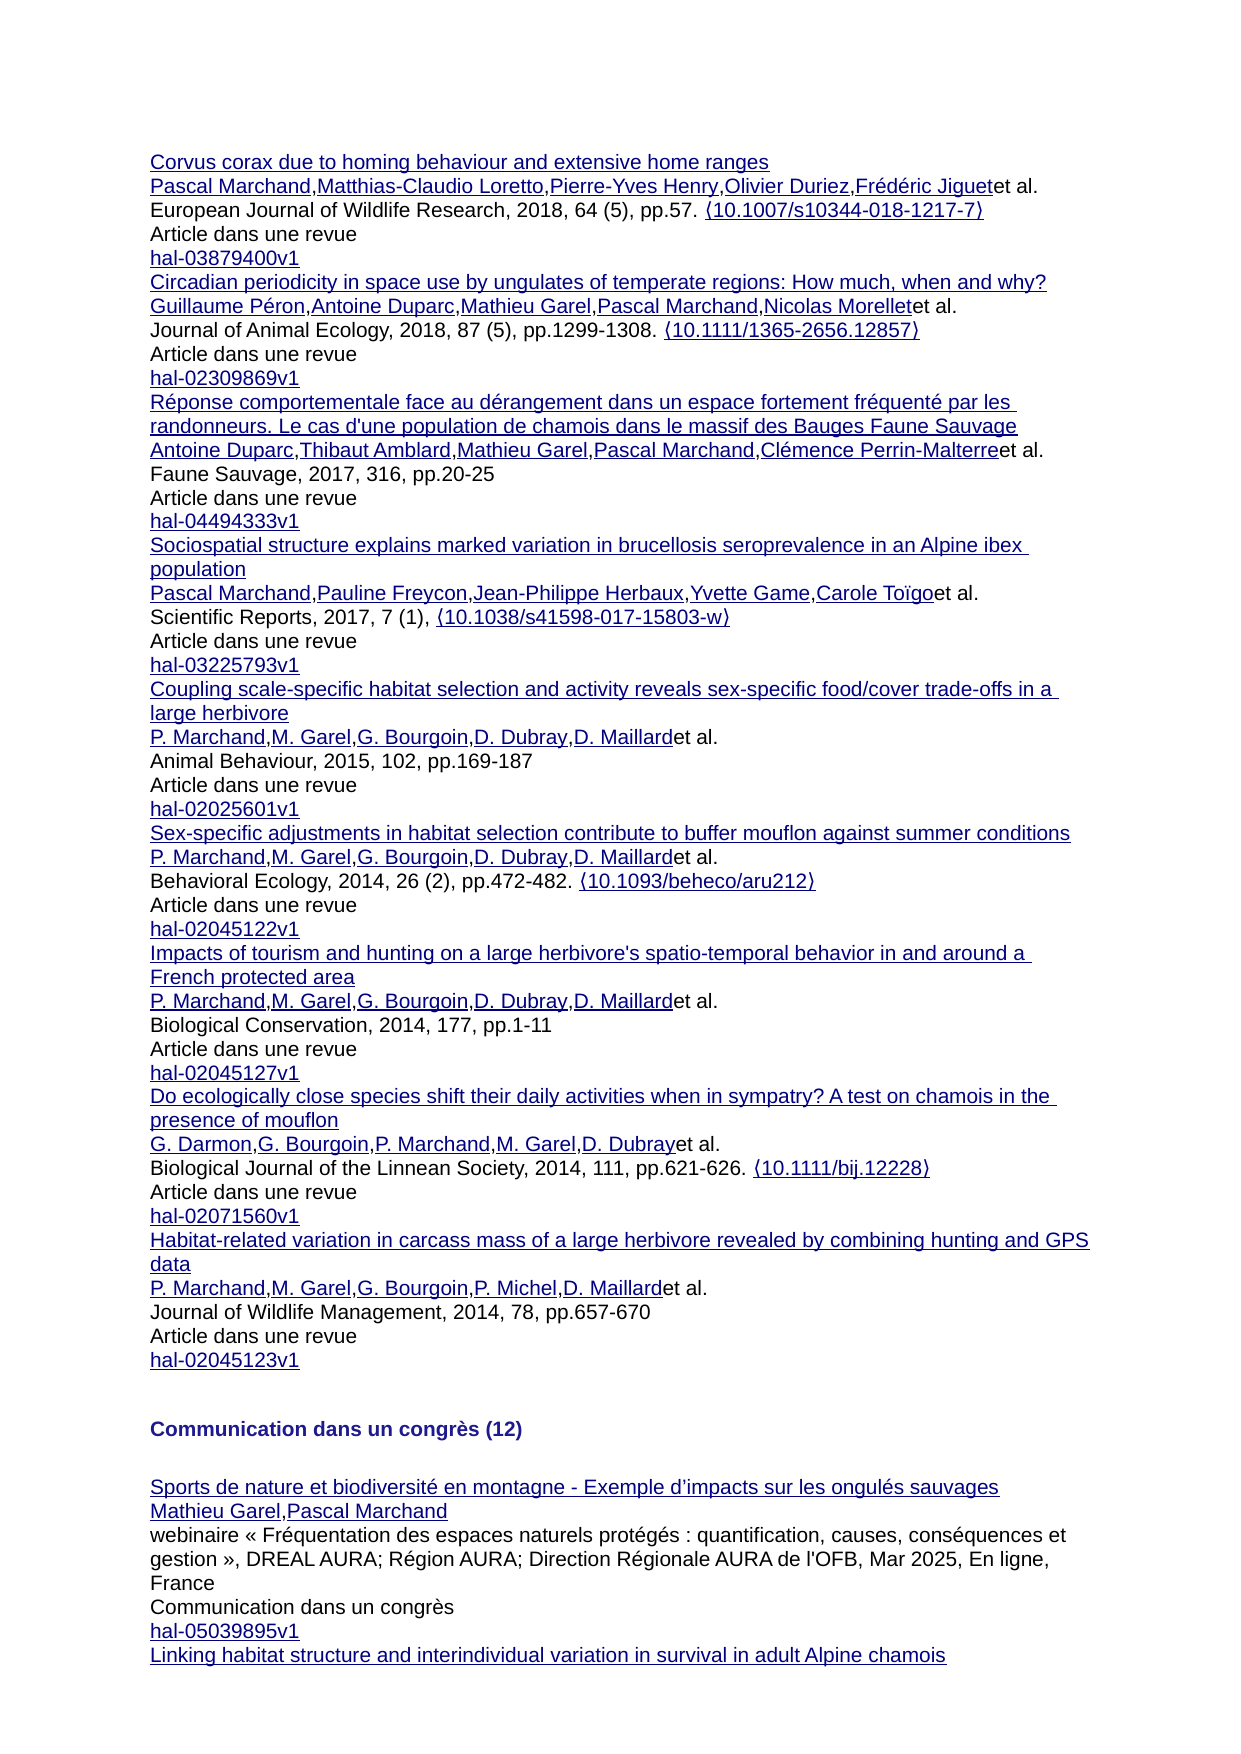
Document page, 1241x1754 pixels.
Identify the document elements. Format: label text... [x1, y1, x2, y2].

table_cell Habitat-related variation in carcass mass of a large herbivore revealed by combining hunting and GPS [150, 1228, 1090, 1249]
table_cell Do ecologically close species shift their daily activities when in sympatry? A test on chamois in the presence of mouflon G. Darmon,G. Bourgoin,P. Marchand,M. Garel,D. Dubrayet al. Biological Journal of the Linnean Society, 2014, 111, pp.621-626. ⟨10.1111/bij.12228⟩ Article dans une revue hal-02071560v1 [150, 1084, 1090, 1228]
table_cell Coupling scale-specific habitat selection and activity reveals sex-specific food/cover trade-offs in a large herbivore P. Marchand,M. Garel,G. Bourgoin,D. Dubray,D. Maillardet al. Animal Behaviour, 2015, 102, pp.169-187 Article dans une revue hal-02025601v1 [150, 677, 1090, 821]
table_cell data P. Marchand,M. Garel,G. Bourgoin,P. Michel,D. Maillardet al. Journal of Wildlife Management, 2014, 78, pp.657-670 Article dans une revue hal-02045123v1 [150, 1250, 1090, 1372]
table_cell Linking habitat structure and interindividual variation in survival in adult Alpine chamois [150, 1643, 1090, 1667]
table_header Sports de nature et biodiversité en montagne - Exemple d’impacts sur les ongulés sauvages Mathieu Garel,Pascal Marchand webinaire « Fréquentation des espaces naturels protégés : quantification, causes, conséquences et gestion », DREAL AURA; Région AURA; Direction Régionale AURA de l'OFB, Mar 2025, En ligne, France Communication dans un congrès hal-05039895v1 [150, 1475, 1090, 1643]
table_cell Sociospatial structure explains marked variation in brucellosis seroprevalence in an Alpine ibex population Pascal Marchand,Pauline Freycon,Jean-Philippe Herbaux,Yvette Game,Carole Toïgoet al. Scientific Reports, 2017, 7 (1), ⟨10.1038/s41598-017-15803-w⟩ Article dans une revue hal-03225793v1 [150, 533, 1090, 677]
table_cell Impacts of tourism and hunting on a large herbivore's spatio-temporal behavior in and around a French protected area P. Marchand,M. Garel,G. Bourgoin,D. Dubray,D. Maillardet al. Biological Conservation, 2014, 177, pp.1-11 Article dans une revue hal-02045127v1 [150, 941, 1090, 1084]
table_cell Réponse comportementale face au dérangement dans un espace fortement fréquenté par les randonneurs. Le cas d'une population de chamois dans le massif des Bauges Faune Sauvage Antoine Duparc,Thibaut Amblard,Mathieu Garel,Pascal Marchand,Clémence Perrin-Malterreet al. Faune Sauvage, 2017, 316, pp.20-25 Article dans une revue hal-04494333v1 [150, 390, 1090, 533]
table_cell Sex-specific adjustments in habitat selection contribute to buffer mouflon against summer conditions P. Marchand,M. Garel,G. Bourgoin,D. Dubray,D. Maillardet al. Behavioral Ecology, 2014, 26 (2), pp.472-482. ⟨10.1093/beheco/aru212⟩ Article dans une revue hal-02045122v1 [150, 821, 1090, 941]
table_cell Circadian periodicity in space use by ungulates of temperate regions: How much, when and why? Guillaume Péron,Antoine Duparc,Mathieu Garel,Pascal Marchand,Nicolas Morelletet al. Journal of Animal Ecology, 2018, 87 (5), pp.1299-1308. ⟨10.1111/1365-2656.12857⟩ Article dans une revue hal-02309869v1 [150, 270, 1090, 389]
subtitle Communication dans un congrès (12) [150, 1417, 1090, 1441]
table_cell Corvus corax due to homing behaviour and extensive home ranges Pascal Marchand,Matthias-Claudio Loretto,Pierre-Yves Henry,Olivier Duriez,Frédéric Jiguetet al. European Journal of Wildlife Research, 2018, 64 (5), pp.57. ⟨10.1007/s10344-018-1217-7⟩ Article dans une revue hal-03879400v1 [150, 150, 1090, 270]
